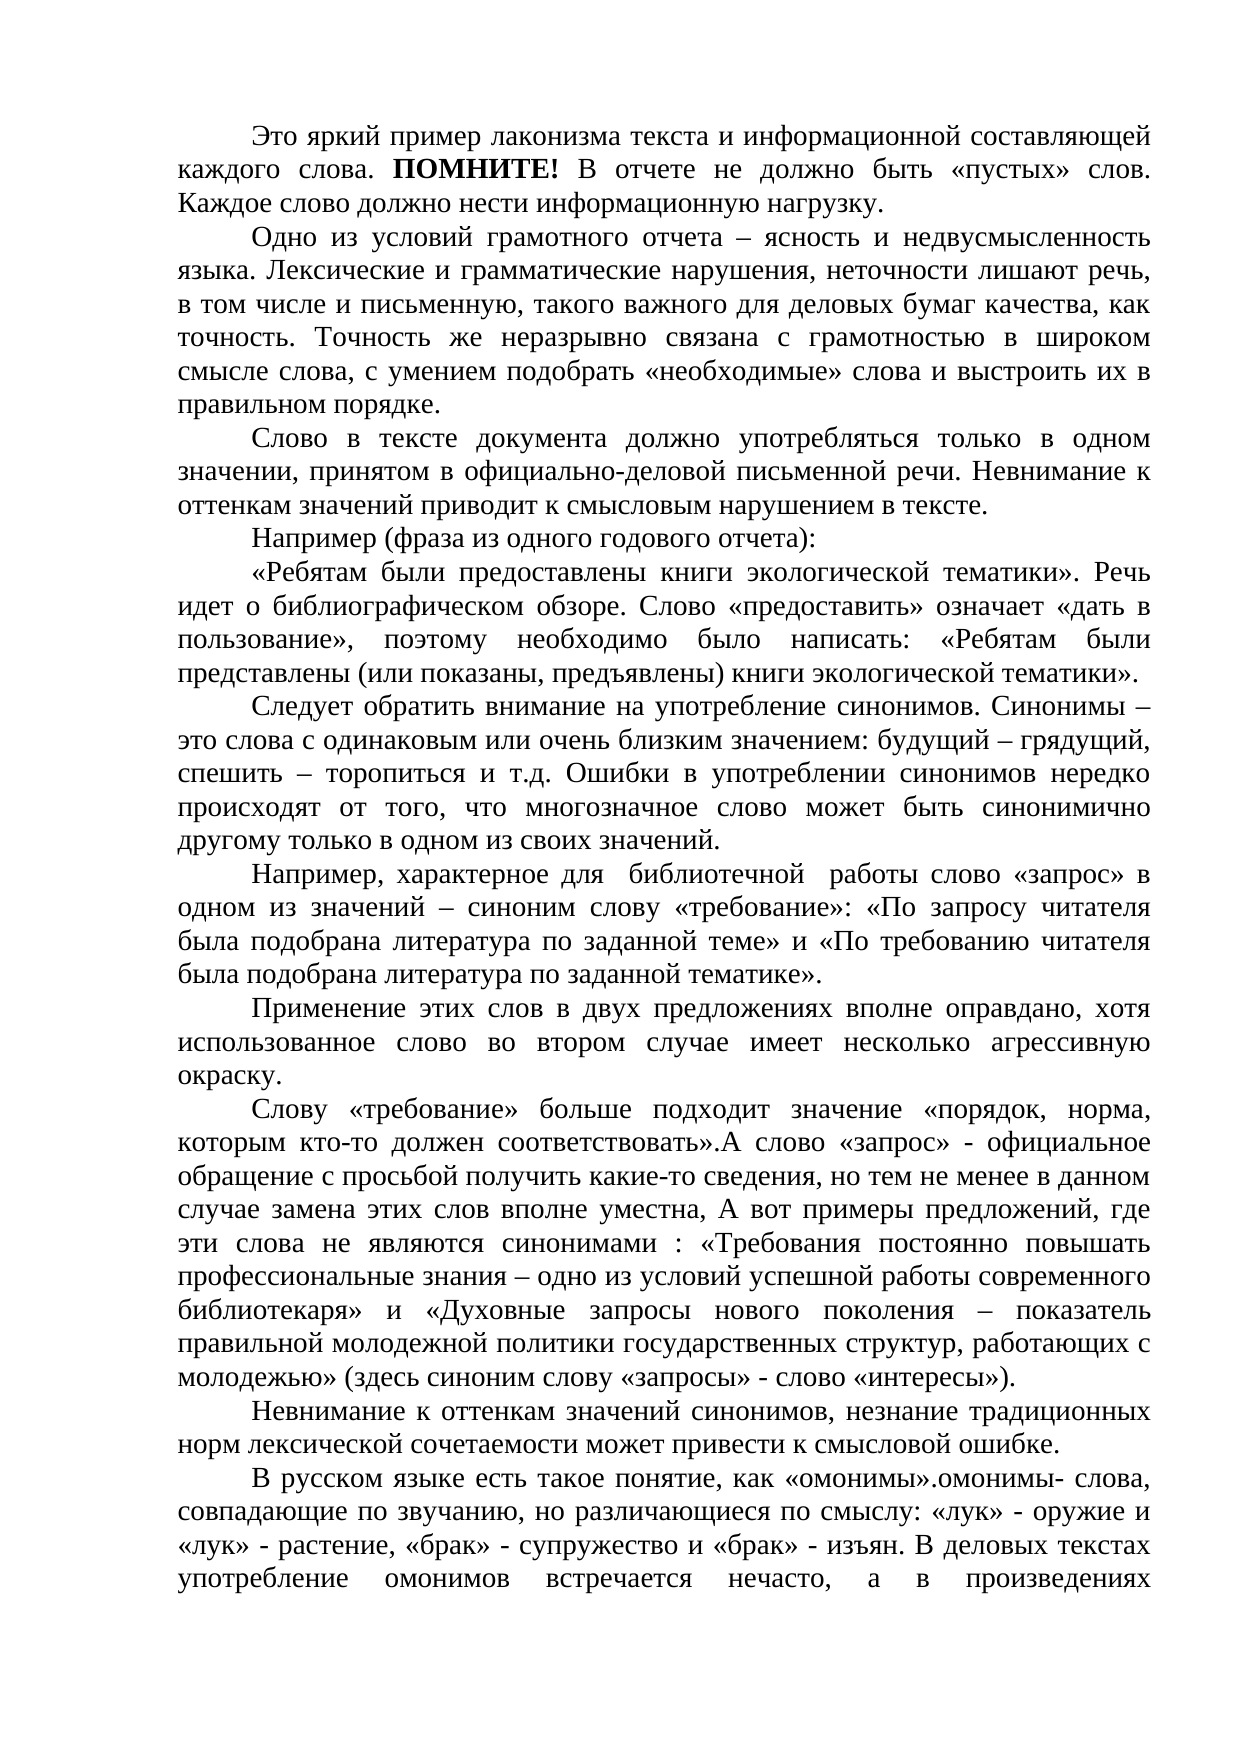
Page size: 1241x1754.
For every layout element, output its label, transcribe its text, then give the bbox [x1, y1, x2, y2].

text Слово в тексте документа должно употребляться только в одном значении, принятом в официально-деловой письменной речи. Невнимание к оттенкам значений приводит к смысловым нарушением в тексте. [177, 420, 1152, 521]
text Одно из условий грамотного отчета – ясность и недвусмысленность языка. Лексические и грамматические нарушения, неточности лишают речь, в том числе и письменную, такого важного для деловых бумаг качества, как точность. Точность же неразрывно связана с грамотностью в широком смысле слова, с умением подобрать «необходимые» слова и выстроить их в правильном порядке. [177, 219, 1152, 420]
text Например (фраза из одного годового отчета): [177, 521, 1152, 554]
text Невнимание к оттенкам значений синонимов, незнание традиционных норм лексической сочетаемости может привести к смысловой ошибке. [177, 1393, 1152, 1460]
text Например, характерное для библиотечной работы слово «запрос» в одном из значений – синоним слову «требование»: «По запросу читателя была подобрана литература по заданной теме» и «По требованию читателя была подобрана литература по заданной тематике». [177, 856, 1152, 990]
text Следует обратить внимание на употребление синонимов. Синонимы – это слова с одинаковым или очень близким значением: будущий – грядущий, спешить – торопиться и т.д. Ошибки в употреблении синонимов нередко происходят от того, что многозначное слово может быть синонимично другому только в одном из своих значений. [177, 688, 1152, 856]
text «Ребятам были предоставлены книги экологической тематики». Речь идет о библиографическом обзоре. Слово «предоставить» означает «дать в пользование», поэтому необходимо было написать: «Ребятам были представлены (или показаны, предъявлены) книги экологической тематики». [177, 554, 1152, 688]
text Это яркий пример лаконизма текста и информационной составляющей каждого слова. ПОМНИТЕ! В отчете не должно быть «пустых» слов. Каждое слово должно нести информационную нагрузку. [177, 118, 1152, 219]
text Слову «требование» больше подходит значение «порядок, норма, которым кто-то должен соответствовать».А слово «запрос» - официальное обращение с просьбой получить какие-то сведения, но тем не менее в данном случае замена этих слов вполне уместна, А вот примеры предложений, где эти слова не являются синонимами : «Требования постоянно повышать профессиональные знания – одно из условий успешной работы современного библиотекаря» и «Духовные запросы нового поколения – показатель правильной молодежной политики государственных структур, работающих с молодежью» (здесь синоним слову «запросы» - слово «интересы»). [177, 1091, 1152, 1393]
text Применение этих слов в двух предложениях вполне оправдано, хотя использованное слово во втором случае имеет несколько агрессивную окраску. [177, 990, 1152, 1091]
text В русском языке есть такое понятие, как «омонимы».омонимы- слова, совпадающие по звучанию, но различающиеся по смыслу: «лук» - оружие и «лук» - растение, «брак» - супружество и «брак» - изъян. В деловых текстах употребление омонимов встречается нечасто, а в произведениях [177, 1460, 1152, 1594]
